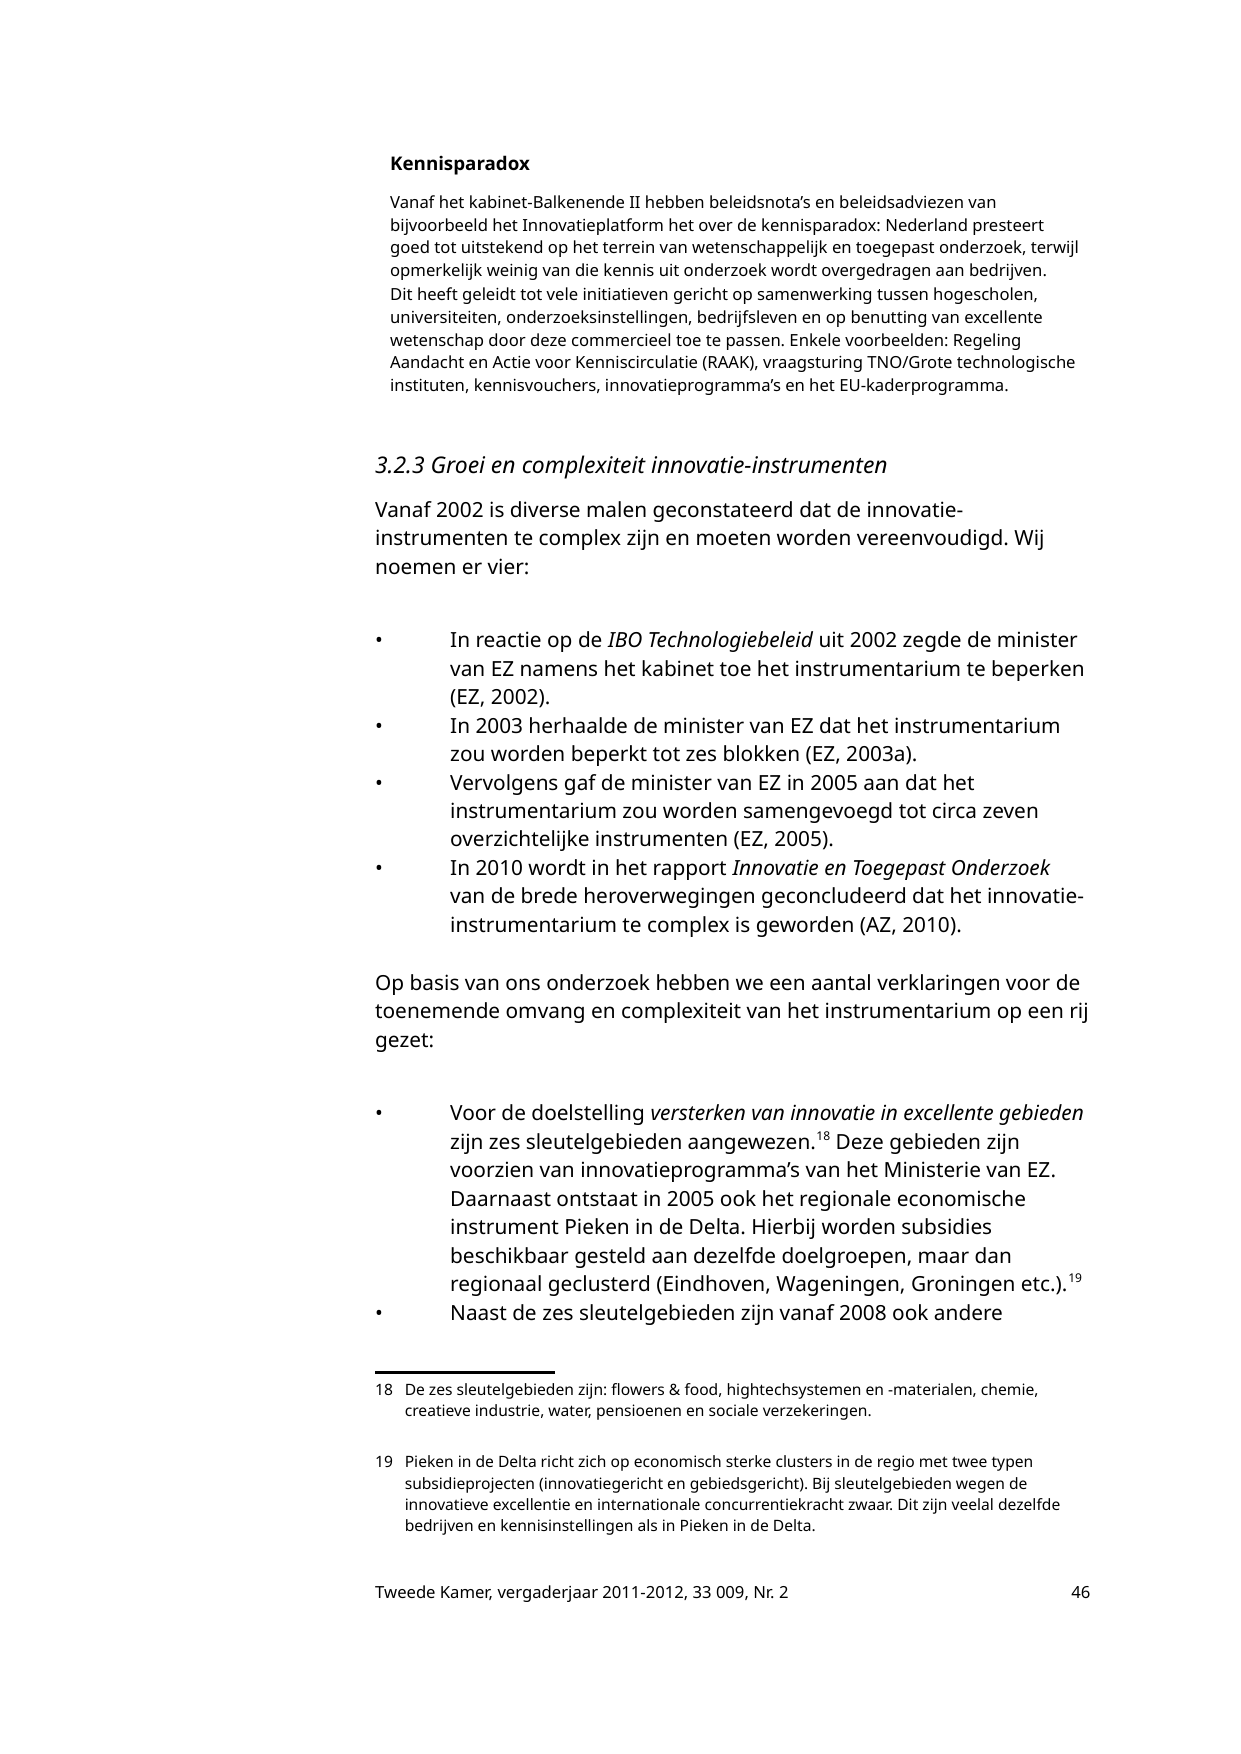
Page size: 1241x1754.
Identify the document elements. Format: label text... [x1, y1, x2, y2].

subtitle Kennisparadox [390, 150, 1087, 176]
list In reactie op de IBO Technologiebeleid uit 2002 zegde de minister van EZ namens het kabinet toe het instrumentarium te beperken (EZ, 2002). [375, 625, 1090, 711]
subtitle 3.2.3 Groei en complexiteit innovatie-instrumenten [375, 449, 1090, 480]
list Pieken in de Delta richt zich op economisch sterke clusters in de regio met twee typen subsidieprojecten (innovatiegericht en gebiedsgericht). Bij sleutelgebieden wegen de innovatieve excellentie en internationale concurrentiekracht zwaar. Dit zijn veelal dezelfde bedrijven en kennisinstellingen als in Pieken in de Delta. [375, 1422, 1090, 1536]
text Vanaf 2002 is diverse malen geconstateerd dat de innovatie-instrumenten te complex zijn en moeten worden vereenvoudigd. Wij noemen er vier: [375, 495, 1090, 580]
text Op basis van ons onderzoek hebben we een aantal verklaringen voor de toenemende omvang en complexiteit van het instrumentarium op een rij gezet: [375, 968, 1090, 1053]
list In 2003 herhaalde de minister van EZ dat het instrumentarium zou worden beperkt tot zes blokken (EZ, 2003a). [375, 711, 1090, 768]
list In 2010 wordt in het rapport Innovatie en Toegepast Onderzoek van de brede heroverwegingen geconcludeerd dat het innovatie-instrumentarium te complex is geworden (AZ, 2010). [375, 853, 1090, 938]
list Voor de doelstelling versterken van innovatie in excellente gebieden zijn zes sleutelgebieden aangewezen. Deze gebieden zijn voorzien van innovatieprogramma’s van het Ministerie van EZ. Daarnaast ontstaat in 2005 ook het regionale economische instrument Pieken in de Delta. Hierbij worden subsidies beschikbaar gesteld aan dezelfde doelgroepen, maar dan regionaal geclusterd (Eindhoven, Wageningen, Groningen etc.). [375, 1098, 1090, 1298]
text Vanaf het kabinet-Balkenende II hebben beleidsnota’s en beleidsadviezen van bijvoorbeeld het Innovatieplatform het over de kennisparadox: Nederland presteert goed tot uitstekend op het terrein van wetenschappelijk en toegepast onderzoek, terwijl opmerkelijk weinig van die kennis uit onderzoek wordt overgedragen aan bedrijven. [390, 191, 1087, 281]
list Vervolgens gaf de minister van EZ in 2005 aan dat het instrumentarium zou worden samengevoegd tot circa zeven overzichtelijke instrumenten (EZ, 2005). [375, 768, 1090, 853]
text Dit heeft geleidt tot vele initiatieven gericht op samenwerking tussen hogescholen, universiteiten, onderzoeksinstellingen, bedrijfsleven en op benutting van excellente wetenschap door deze commercieel toe te passen. Enkele voorbeelden: Regeling Aandacht en Actie voor Kenniscirculatie (RAAK), vraagsturing TNO/Grote technologische instituten, kennisvouchers, innovatieprogramma’s en het EU-kaderprogramma. [390, 283, 1087, 396]
list De zes sleutelgebieden zijn: flowers & food, hightechsystemen en -materialen, chemie, creatieve industrie, water, pensioenen en sociale verzekeringen. [375, 1307, 1090, 1392]
